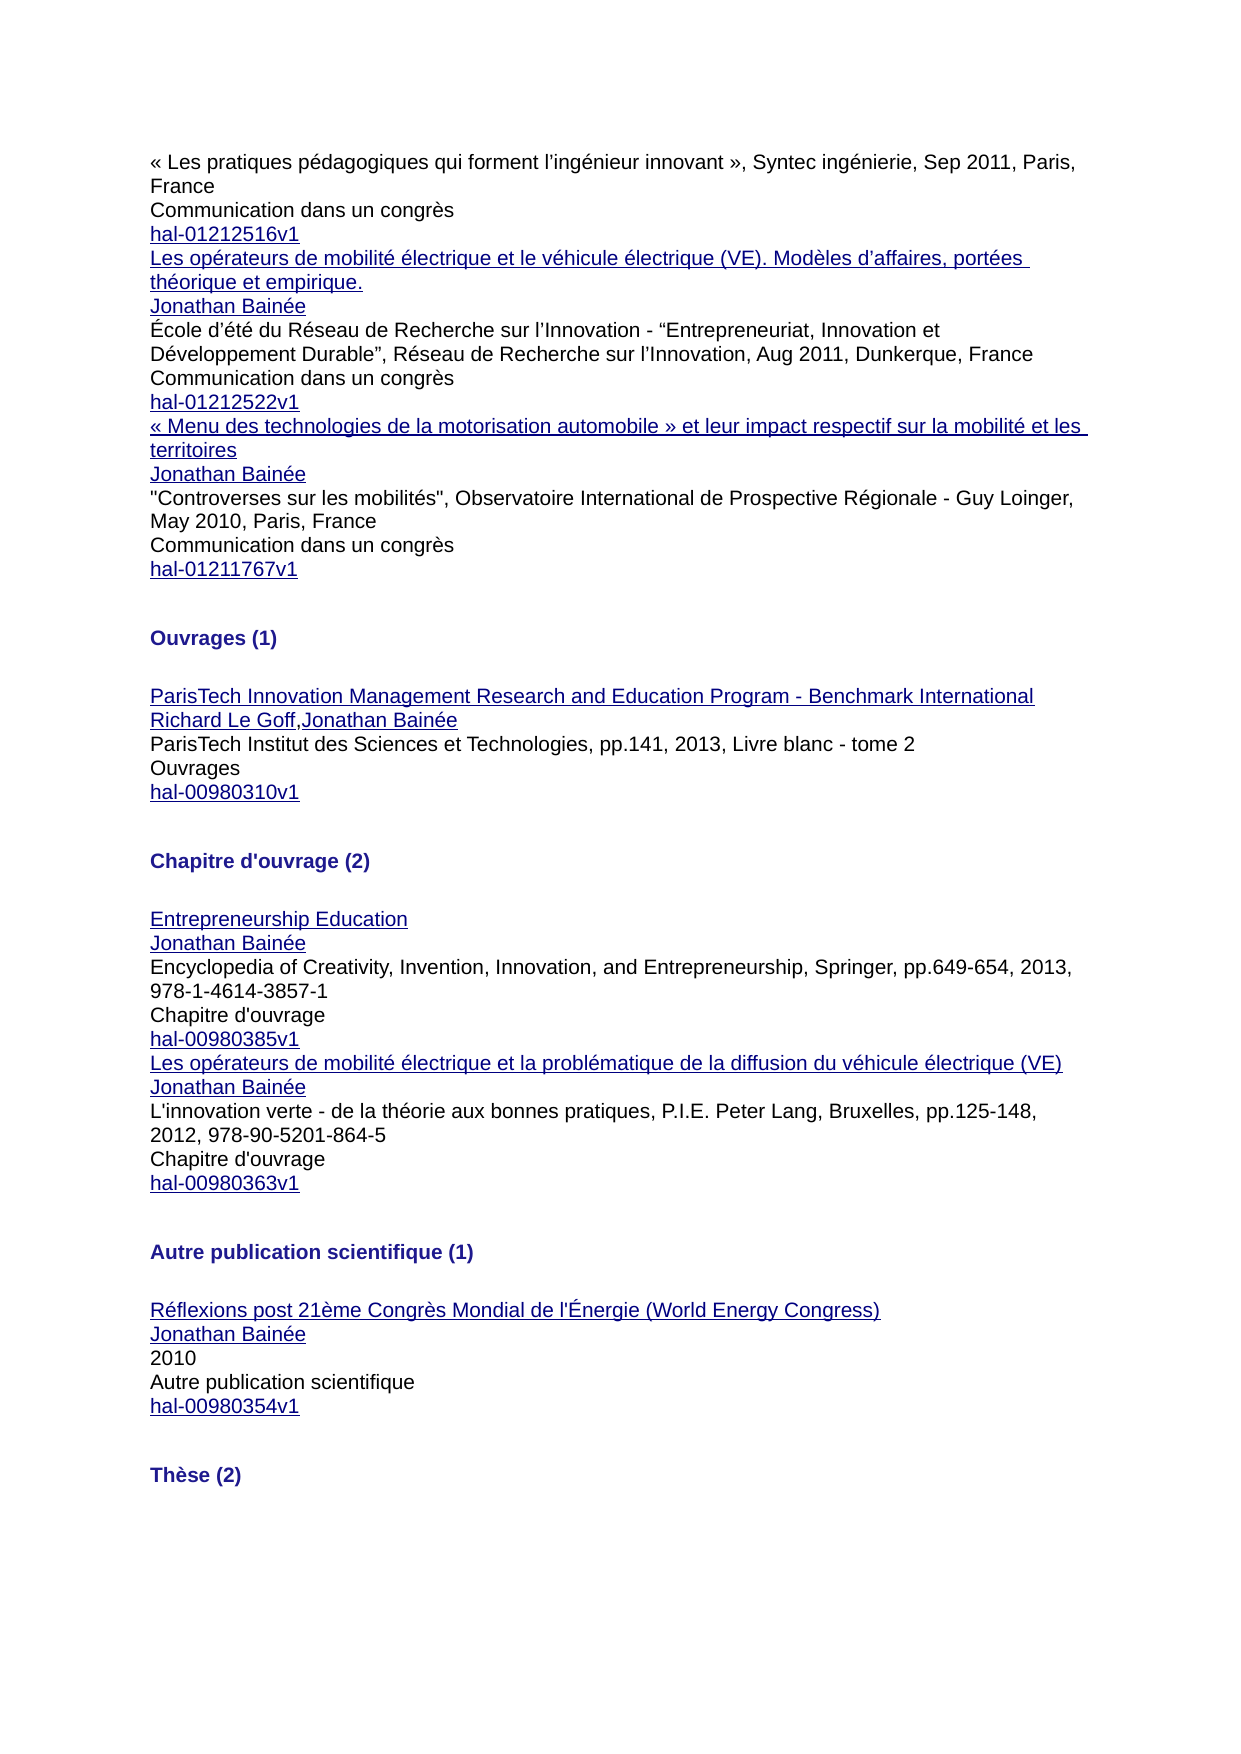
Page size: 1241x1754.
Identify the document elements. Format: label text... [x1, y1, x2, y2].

table_cell « Menu des technologies de la motorisation automobile » et leur impact respectif sur la mobilité et les territoires Jonathan Bainée "Controverses sur les mobilités", Observatoire International de Prospective Régionale - Guy Loinger, May 2010, Paris, France Communication dans un congrès hal-01211767v1 [150, 414, 1090, 581]
table_header ParisTech Innovation Management Research and Education Program - Benchmark International Richard Le Goff,Jonathan Bainée ParisTech Institut des Sciences et Technologies, pp.141, 2013, Livre blanc - tome 2 Ouvrages hal-00980310v1 [150, 684, 1090, 804]
table_cell « Les pratiques pédagogiques qui forment l’ingénieur innovant », Syntec ingénierie, Sep 2011, Paris, France Communication dans un congrès hal-01212516v1 [150, 150, 1090, 246]
subtitle Autre publication scientifique (1) [150, 1239, 1090, 1263]
table_cell Les opérateurs de mobilité électrique et la problématique de la diffusion du véhicule électrique (VE) Jonathan Bainée L'innovation verte - de la théorie aux bonnes pratiques, P.I.E. Peter Lang, Bruxelles, pp.125-148, 2012, 978-90-5201-864-5 Chapitre d'ouvrage hal-00980363v1 [150, 1051, 1090, 1195]
table_header Entrepreneurship Education Jonathan Bainée Encyclopedia of Creativity, Invention, Innovation, and Entrepreneurship, Springer, pp.649-654, 2013, 978-1-4614-3857-1 Chapitre d'ouvrage hal-00980385v1 [150, 907, 1090, 1051]
subtitle Chapitre d'ouvrage (2) [150, 849, 1090, 873]
subtitle Ouvrages (1) [150, 626, 1090, 650]
table_cell Les opérateurs de mobilité électrique et le véhicule électrique (VE). Modèles d’affaires, portées théorique et empirique. Jonathan Bainée École d’été du Réseau de Recherche sur l’Innovation - “Entrepreneuriat, Innovation et Développement Durable”, Réseau de Recherche sur l’Innovation, Aug 2011, Dunkerque, France Communication dans un congrès hal-01212522v1 [150, 246, 1090, 413]
subtitle Thèse (2) [150, 1462, 1090, 1486]
table_header Réflexions post 21ème Congrès Mondial de l'Énergie (World Energy Congress) Jonathan Bainée 2010 Autre publication scientifique hal-00980354v1 [150, 1298, 1090, 1418]
